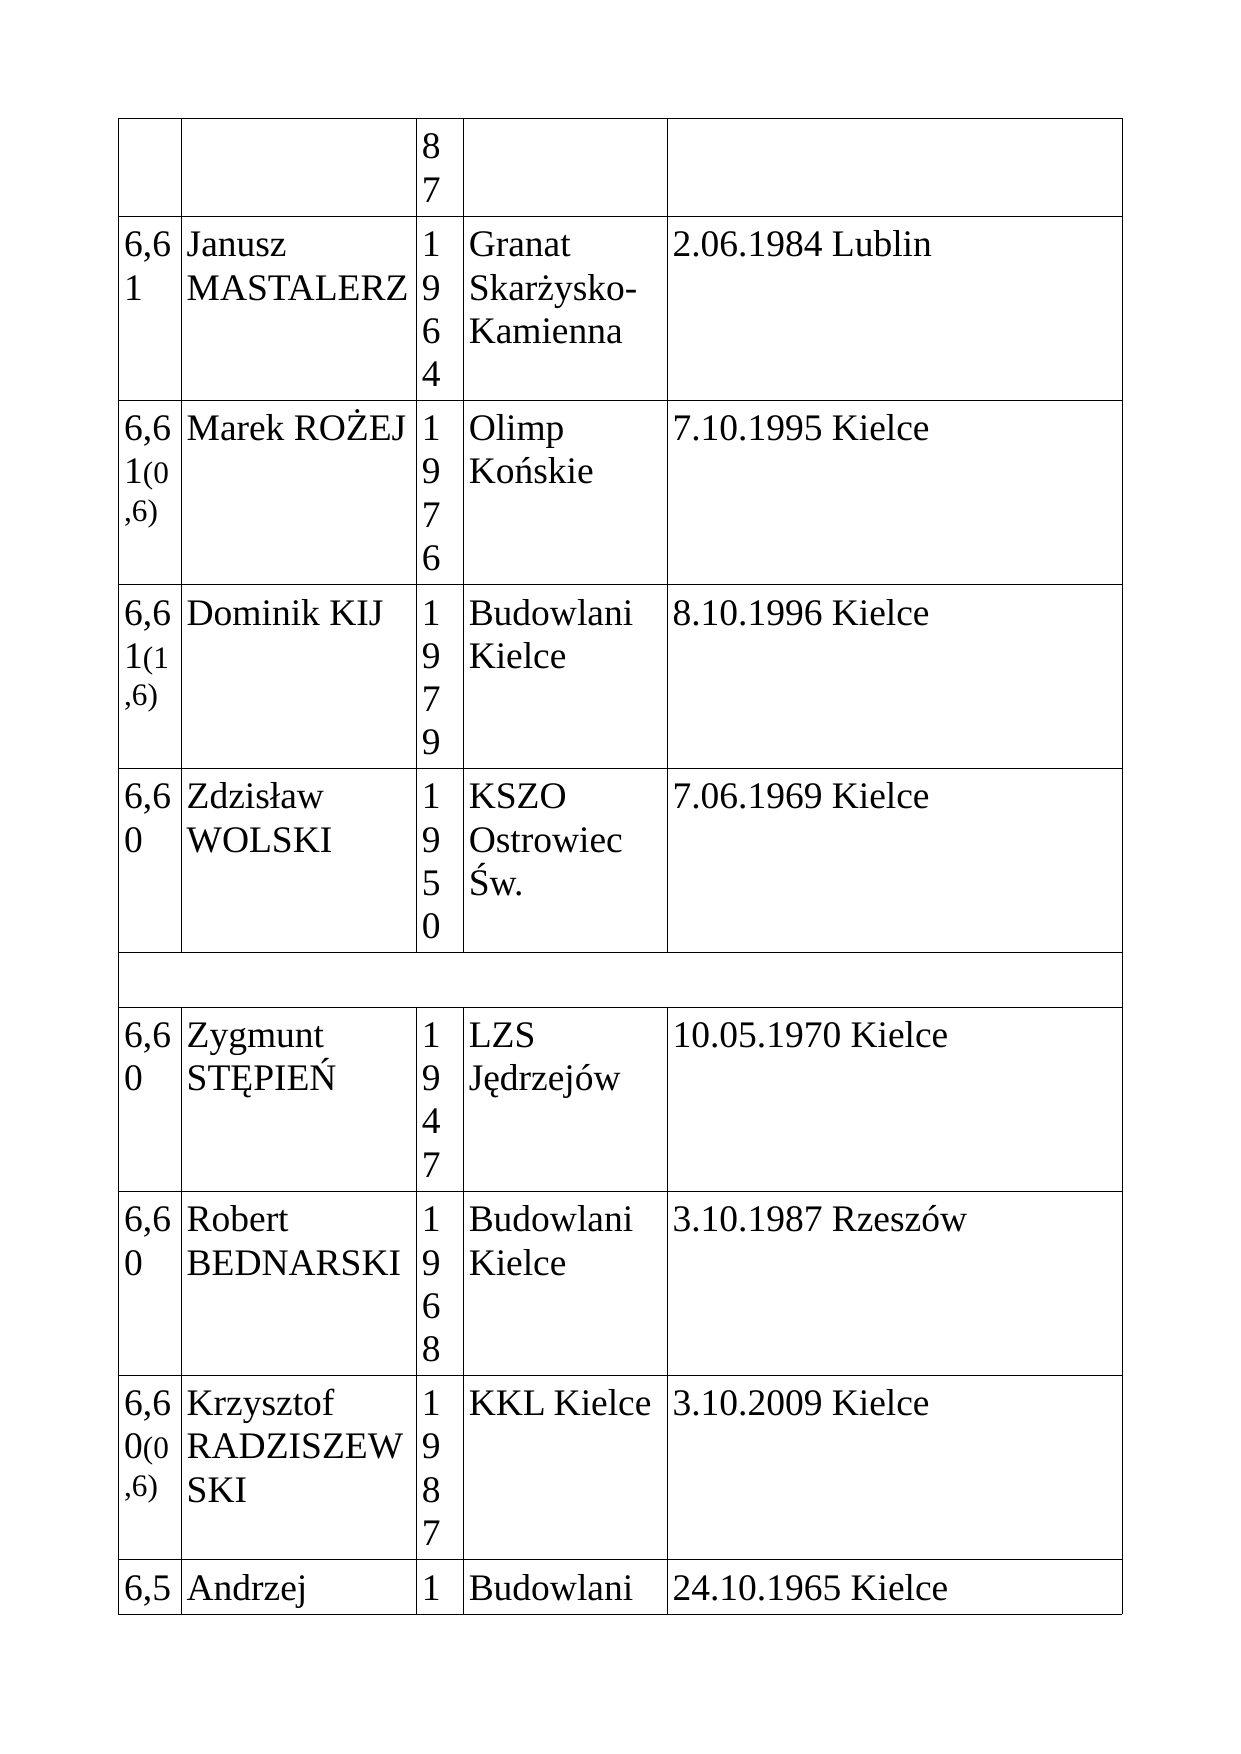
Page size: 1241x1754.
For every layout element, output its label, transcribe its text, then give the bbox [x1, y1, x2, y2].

table_cell Zdzisław WOLSKI [182, 769, 416, 952]
table_cell Dominik KIJ [182, 585, 416, 768]
table_cell 1964 [417, 217, 463, 400]
table_cell Granat Skarżysko-Kamienna [464, 217, 667, 400]
table_cell Zygmunt STĘPIEŃ [182, 1008, 416, 1191]
table_cell 6,61(0,6) [119, 401, 181, 584]
table_cell 6,60 [119, 1008, 181, 1191]
table_cell Budowlani [464, 1560, 667, 1614]
table_cell 8.10.1996 Kielce [668, 585, 1122, 768]
table_cell 6,60 [119, 1192, 181, 1375]
table_cell 87 [417, 119, 463, 216]
table_cell 1947 [417, 1008, 463, 1191]
table_cell [182, 119, 416, 216]
table_cell Janusz MASTALERZ [182, 217, 416, 400]
table_cell [119, 119, 181, 216]
table_cell 2.06.1984 Lublin [668, 217, 1122, 400]
table_cell Marek ROŻEJ [182, 401, 416, 584]
table_cell Budowlani Kielce [464, 1192, 667, 1375]
table_cell KSZO Ostrowiec Św. [464, 769, 667, 952]
table_cell [119, 953, 1122, 1007]
table_cell Budowlani Kielce [464, 585, 667, 768]
table_cell Krzysztof RADZISZEWSKI [182, 1376, 416, 1559]
table_cell LZS Jędrzejów [464, 1008, 667, 1191]
table_cell KKL Kielce [464, 1376, 667, 1559]
table_cell Olimp Końskie [464, 401, 667, 584]
table_cell 1979 [417, 585, 463, 768]
table_cell Andrzej [182, 1560, 416, 1614]
table_cell 7.10.1995 Kielce [668, 401, 1122, 584]
table_cell 3.10.1987 Rzeszów [668, 1192, 1122, 1375]
table_cell 1987 [417, 1376, 463, 1559]
table_cell 10.05.1970 Kielce [668, 1008, 1122, 1191]
table_cell 6,61(1,6) [119, 585, 181, 768]
table_cell [464, 119, 667, 216]
table_cell 7.06.1969 Kielce [668, 769, 1122, 952]
table_cell 1 [417, 1560, 463, 1614]
table_cell 1968 [417, 1192, 463, 1375]
table_cell 6,5 [119, 1560, 181, 1614]
table_cell 6,60 [119, 769, 181, 952]
table_cell 1976 [417, 401, 463, 584]
table_cell [668, 119, 1122, 216]
table_cell 6,61 [119, 217, 181, 400]
table_cell 1950 [417, 769, 463, 952]
table_cell Robert BEDNARSKI [182, 1192, 416, 1375]
table_cell 24.10.1965 Kielce [668, 1560, 1122, 1614]
table_cell 3.10.2009 Kielce [668, 1376, 1122, 1559]
table_cell 6,60(0,6) [119, 1376, 181, 1559]
